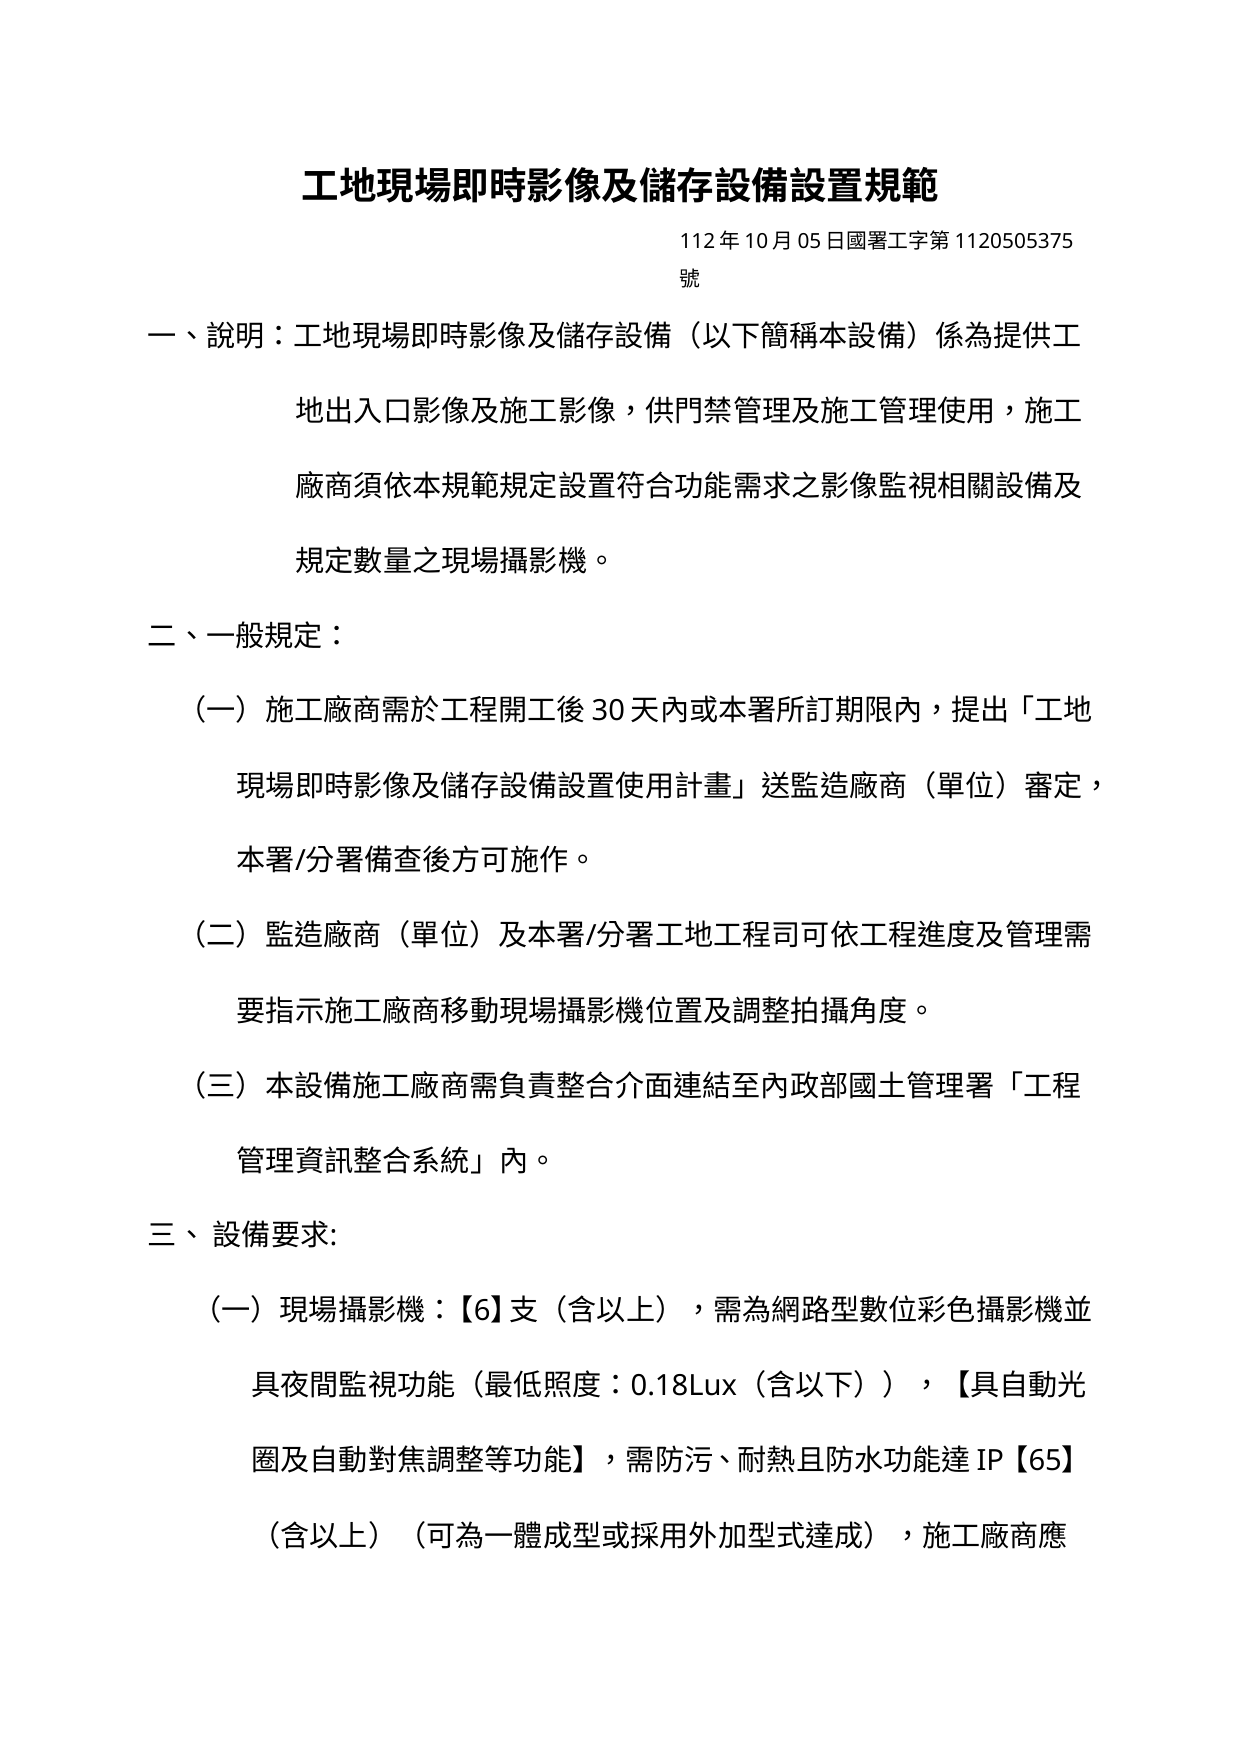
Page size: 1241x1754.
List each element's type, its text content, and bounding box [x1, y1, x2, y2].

text （二）監造廠商（單位）及本署/分署工地工程司可依工程進度及管理需要指示施工廠商移動現場攝影機位置及調整拍攝角度。 [177, 896, 1092, 1046]
text 工地現場即時影像及儲存設備設置規範 [148, 146, 1092, 221]
text 二、一般規定： [148, 596, 1092, 671]
text （一）施工廠商需於工程開工後30天內或本署所訂期限內，提出「工地現場即時影像及儲存設備設置使用計畫」送監造廠商（單位）審定，本署/分署備查後方可施作。 [177, 671, 1092, 896]
text 112年10月05日國署工字第1120505375號 [679, 221, 1092, 296]
text 三、 設備要求: [148, 1196, 1092, 1271]
text （三）本設備施工廠商需負責整合介面連結至內政部國土管理署「工程管理資訊整合系統」內。 [177, 1046, 1092, 1196]
text 一、說明：工地現場即時影像及儲存設備（以下簡稱本設備）係為提供工地出入口影像及施工影像，供門禁管理及施工管理使用，施工廠商須依本規範規定設置符合功能需求之影像監視相關設備及規定數量之現場攝影機。 [148, 296, 1092, 596]
text （一）現場攝影機：【6】支（含以上），需為網路型數位彩色攝影機並具夜間監視功能（最低照度：0.18Lux（含以下）），【具自動光圈及自動對焦調整等功能】，需防污、耐熱且防水功能達IP【65】 （含以上）（可為一體成型或採用外加型式達成），施工廠商應 [192, 1271, 1092, 1571]
